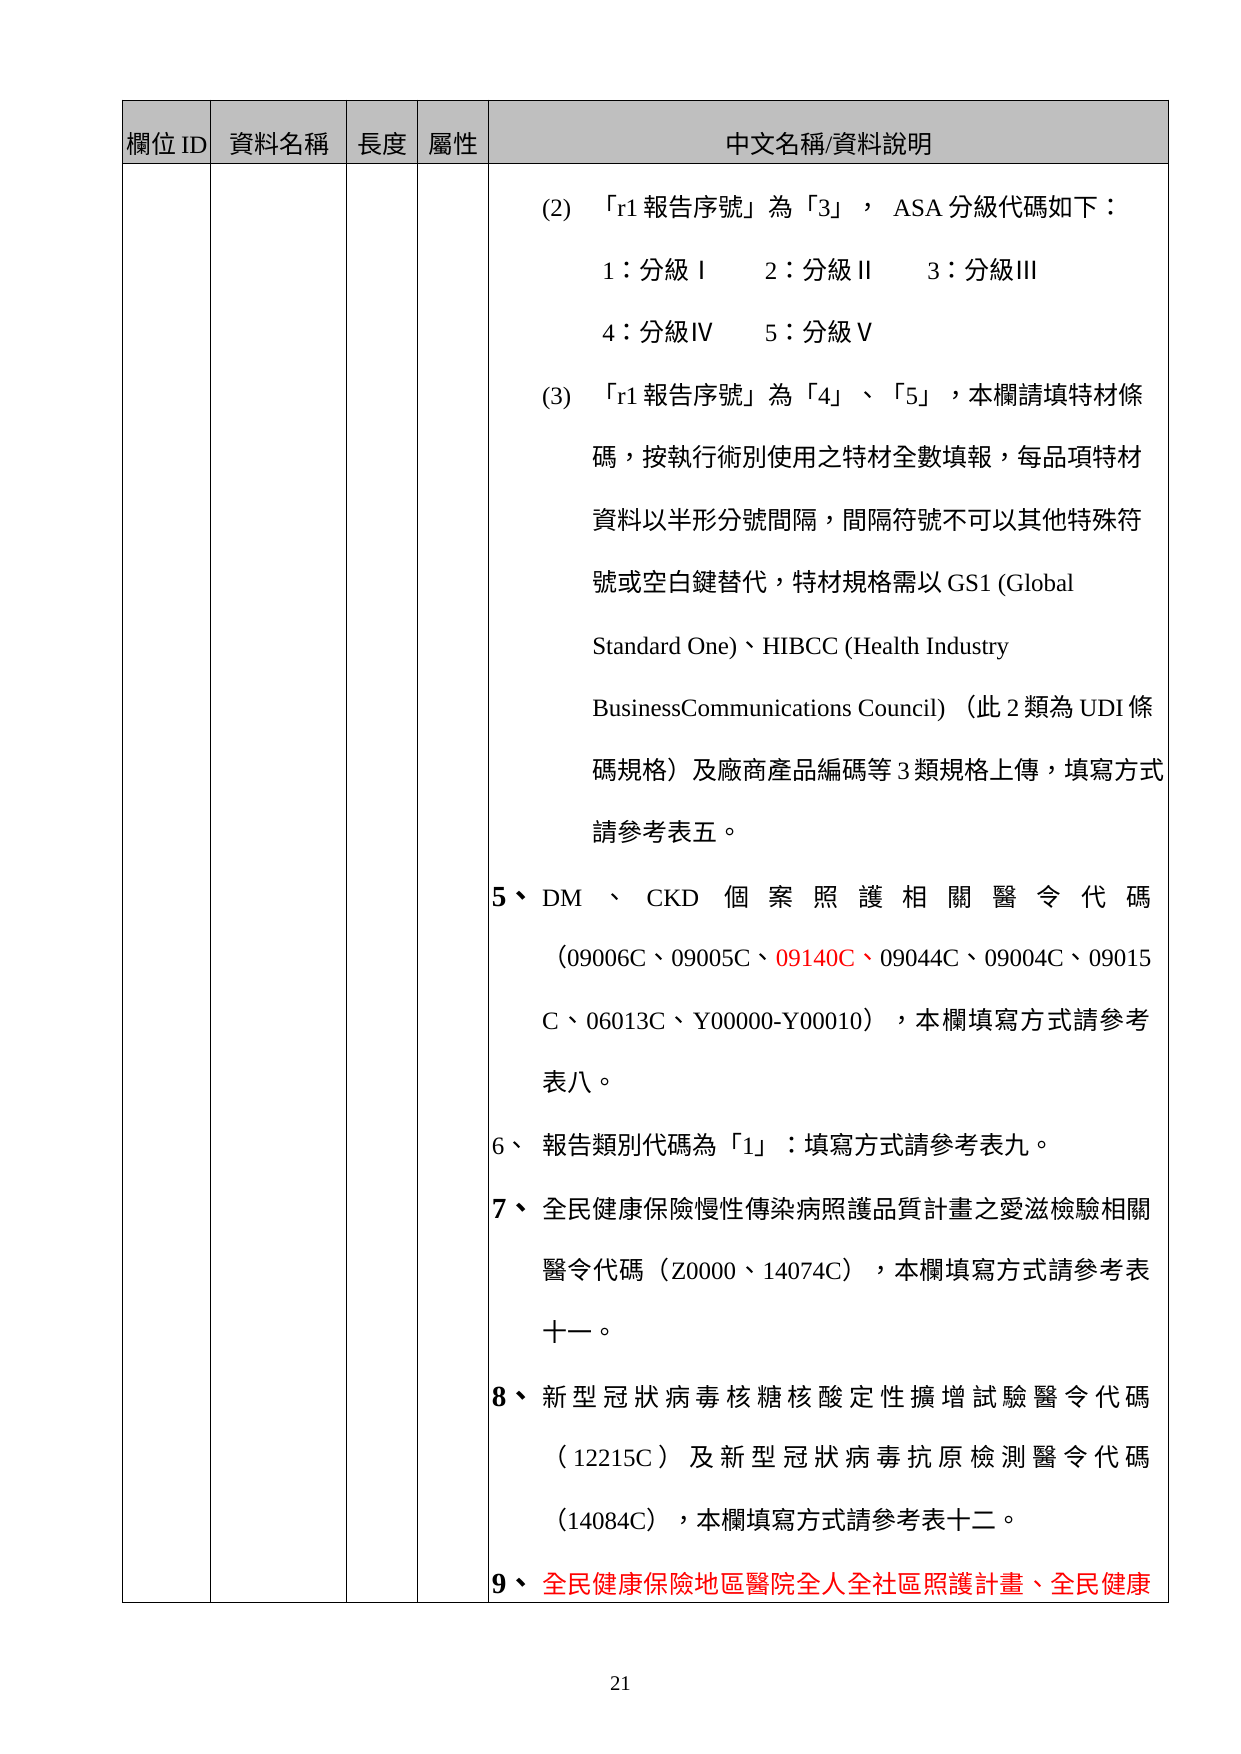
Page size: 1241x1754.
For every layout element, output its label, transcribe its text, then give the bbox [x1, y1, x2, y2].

table_header 資料名稱 [211, 101, 346, 163]
table_header 中文名稱/資料說明 [489, 101, 1168, 163]
table_header 屬性 [418, 101, 488, 163]
table_cell [347, 164, 417, 1602]
table_header 欄位ID [123, 101, 210, 163]
table_header 長度 [347, 101, 417, 163]
table_cell [418, 164, 488, 1602]
table_cell 檢驗報告結果，如陽、25…等。 報告類別代碼為「1」或「4」，本欄為必填欄位。 XML格式設計有5種特殊字元（如：<、>、&、'、"），需作為資料格式判斷，若欄位資料內容出現此5種特殊字元時，請以全形方式申報，如：＜、＞、＆、’、＂。 報告類別代碼為「4」，填寫方式如下： 「r1報告序號」為「1」（身高），以四捨五入填至小數點第1位，如身高為 167.53cm，請填167.5；「r1報告序號」為「2」（體重），以四捨五入填至小數點第2位，如體重為43.536kg，請填43.54。 「r1報告序號」為「3」， ASA分級代碼如下： 1：分級Ⅰ 2：分級Ⅱ 3：分級Ⅲ 4：分級Ⅳ 5：分級Ⅴ 「r1報告序號」為「4」、「5」，本欄請填特材條碼，按執行術別使用之特材全數填報，每品項特材資料以半形分號間隔，間隔符號不可以其他特殊符號或空白鍵替代，特材規格需以GS1 (Global Standard One)、HIBCC (Health Industry BusinessCommunications Council) （此2類為UDI條碼規格）及廠商產品編碼等3類規格上傳，填寫方式請參考表五。 DM、CKD個案照護相關醫令代碼（09006C、09005C、09140C、09044C、09004C、09015C、06013C、Y00000-Y00010），本欄填寫方式請參考表八。 報告類別代碼為「1」：填寫方式請參考表九。 全民健康保險慢性傳染病照護品質計畫之愛滋檢驗相關醫令代碼（Z0000、14074C），本欄填寫方式請參考表十一。 新型冠狀病毒核糖核酸定性擴增試驗醫令代碼（12215C）及新型冠狀病毒抗原檢測醫令代碼（14084C），本欄填寫方式請參考表十二。 全民健康保險地區醫院全人全社區照護計畫、全民健康保險家庭醫師整合性照護計畫之血壓檢查（Y00006），本欄填寫方式請參考表十四。 [489, 164, 1168, 1602]
table_cell [211, 164, 346, 1602]
table_cell [123, 164, 210, 1602]
